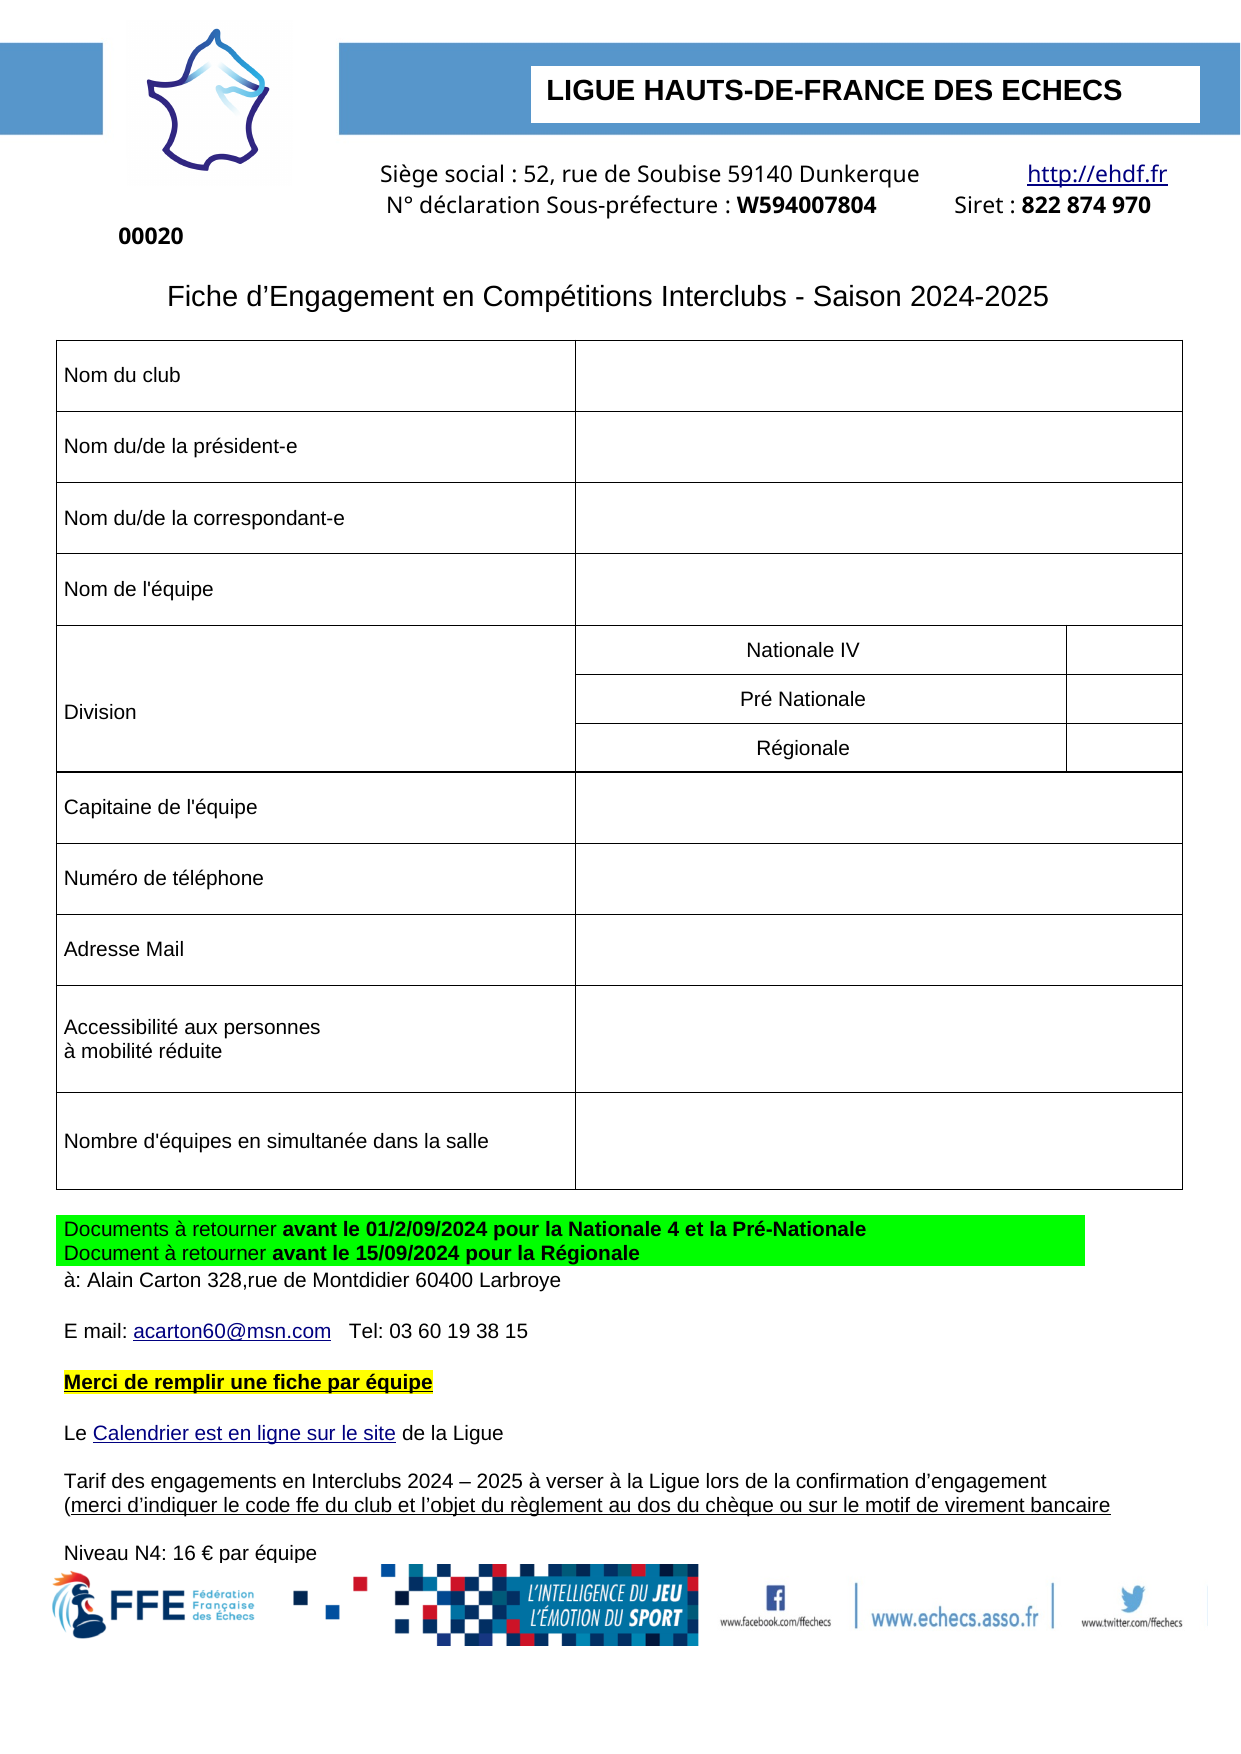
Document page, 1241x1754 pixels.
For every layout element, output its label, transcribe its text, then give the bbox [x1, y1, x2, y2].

table_cell [1230, 340, 1235, 375]
table_cell [1161, 341, 1182, 375]
table_cell [1183, 1021, 1192, 1056]
table_cell [1209, 1128, 1213, 1189]
table_cell [1183, 375, 1192, 411]
table_cell [56, 1190, 576, 1215]
table_cell [1235, 878, 1240, 914]
table_cell [1119, 1345, 1161, 1396]
table_cell [1209, 1345, 1213, 1396]
table_cell [1214, 518, 1230, 553]
table_cell [1209, 674, 1213, 722]
table_cell [1235, 950, 1240, 985]
table_cell [1067, 675, 1182, 722]
table_cell [1192, 914, 1209, 949]
table_cell [1067, 1345, 1085, 1396]
table_cell [1100, 1345, 1119, 1396]
table_cell [1209, 950, 1213, 985]
table_cell [1192, 771, 1209, 807]
table_cell [1183, 625, 1192, 673]
table_cell [1183, 518, 1192, 553]
table_cell [1100, 1294, 1119, 1344]
table_cell [1067, 724, 1182, 771]
table_cell Pré Nationale [576, 675, 1066, 722]
table_cell [1067, 626, 1182, 673]
table_cell [1209, 843, 1213, 878]
table_cell [1235, 553, 1240, 589]
table_cell [1230, 771, 1235, 807]
table_cell [1183, 1128, 1192, 1189]
table_cell [576, 844, 1161, 914]
table_cell [1230, 985, 1235, 1021]
table_cell [1209, 914, 1213, 949]
table_cell [1235, 723, 1240, 771]
table_cell [1214, 446, 1230, 482]
table_cell [1209, 518, 1213, 553]
table_cell [1230, 723, 1235, 771]
table_cell [1183, 411, 1192, 446]
table_cell [1214, 625, 1230, 673]
table_cell Nom de l'équipe [57, 554, 575, 624]
table_cell [1192, 375, 1209, 411]
table_cell [1161, 1093, 1182, 1128]
table_cell [1192, 518, 1209, 553]
table_cell [1235, 914, 1240, 949]
table_cell [576, 1093, 1161, 1189]
table_cell Le Calendrier est en ligne sur le site de la Ligue Tarif des engagements en Interclubs 2024 – 2025 à verser à la Ligue lors de la confirmation d’engagement (merci d’indiquer le code ffe du club et l’objet du règlement au dos du chèque ou sur le motif de virement bancaire) Niveau N4: 16 € par équipe Niveau Pré-Nationale: 12 € par équipe Niveau Régional: 8 € par équipe [56, 1396, 1100, 1614]
table_cell [1161, 986, 1182, 1021]
table_cell [576, 773, 1161, 843]
table_cell [1230, 1345, 1235, 1396]
table_cell [1183, 1396, 1192, 1554]
table_header [1214, 279, 1230, 313]
table_cell [1085, 1215, 1100, 1266]
table_cell [1209, 340, 1213, 375]
table_cell [1192, 843, 1209, 878]
table_cell [1235, 1189, 1240, 1215]
table_cell [1161, 1056, 1182, 1092]
table_cell Nom du club [57, 341, 575, 411]
table_cell [1235, 589, 1240, 624]
table_cell [1183, 843, 1192, 878]
table_cell [1100, 1396, 1119, 1554]
table_cell [1235, 843, 1240, 878]
table_cell [1119, 1294, 1161, 1344]
table_cell Capitaine de l'équipe [57, 773, 575, 843]
table_cell [1214, 1215, 1230, 1266]
table_cell [1183, 340, 1192, 375]
table_cell [1209, 878, 1213, 914]
table_cell [1214, 1092, 1230, 1128]
table_cell Numéro de téléphone [57, 844, 575, 914]
table_cell [1235, 1215, 1240, 1266]
table_cell [1235, 1266, 1240, 1293]
table_cell [1214, 807, 1230, 843]
table_cell [1209, 1294, 1213, 1344]
table_cell [1209, 1396, 1213, 1614]
table_cell [1209, 411, 1213, 446]
table_cell [1235, 1092, 1240, 1128]
table_cell [1192, 446, 1209, 482]
table_cell [1214, 482, 1230, 518]
table_cell Merci de remplir une fiche par équipe [56, 1345, 1067, 1396]
table_cell [1235, 518, 1240, 553]
table_cell [1192, 1021, 1209, 1056]
table_cell [1192, 1189, 1213, 1215]
table_cell [1235, 985, 1240, 1021]
table_cell [1183, 950, 1192, 985]
table_cell [1209, 625, 1213, 673]
table_cell [1192, 1092, 1209, 1128]
table_cell [1192, 985, 1209, 1021]
table_cell Accessibilité aux personnes à mobilité réduite [57, 986, 575, 1092]
table_cell [1214, 878, 1230, 914]
table_cell [1192, 1294, 1209, 1344]
table_cell [1192, 1345, 1209, 1396]
table_cell [1192, 1128, 1209, 1189]
table_cell [1161, 878, 1182, 914]
table_cell [1161, 589, 1182, 624]
table_cell [1161, 1215, 1183, 1266]
table_cell [1161, 554, 1182, 589]
table_cell [1235, 1396, 1240, 1614]
table_cell [1214, 411, 1230, 446]
table_cell [1209, 1056, 1213, 1092]
table_cell [1235, 375, 1240, 411]
table_cell [1230, 950, 1235, 985]
table_cell [1192, 1215, 1209, 1266]
table_cell [576, 915, 1161, 985]
table_cell [1214, 589, 1230, 624]
table_cell [1192, 313, 1213, 339]
table_cell [1235, 1128, 1240, 1189]
table_cell [1214, 950, 1230, 985]
table_cell [1161, 518, 1182, 553]
table_cell [1192, 950, 1209, 985]
table_cell [576, 412, 1161, 482]
table_cell [1235, 1056, 1240, 1092]
table_cell [1209, 1215, 1213, 1266]
table_cell [1161, 412, 1182, 446]
table_cell [576, 554, 1161, 624]
table_header [1235, 279, 1240, 313]
table_cell [1235, 771, 1240, 807]
table_cell [1192, 1056, 1209, 1092]
table_cell [1230, 843, 1235, 878]
table_cell [1119, 1215, 1161, 1266]
table_cell [1230, 589, 1235, 624]
table_cell [1183, 807, 1192, 843]
table_cell Adresse Mail [57, 915, 575, 985]
table_cell [1235, 1021, 1240, 1056]
table_cell [1214, 340, 1230, 375]
table_cell [1235, 411, 1240, 446]
table_header [1161, 279, 1183, 313]
table_cell [1192, 553, 1209, 589]
table_cell [576, 313, 1192, 339]
table_cell Documents à retourner avant le 01/2/09/2024 pour la Nationale 4 et la Pré-Nationale Document à retourner avant le 15/09/2024 pour la Régionale [56, 1215, 1067, 1266]
table_cell [1192, 674, 1209, 722]
table_cell [1183, 553, 1192, 589]
table_cell [1230, 807, 1235, 843]
table_cell [1209, 375, 1213, 411]
table_cell [1214, 313, 1235, 339]
table_header Fiche d’Engagement en Compétitions Interclubs - Saison 2024-2025 [56, 279, 1161, 313]
table_cell [1192, 482, 1209, 518]
table_cell [1235, 1345, 1240, 1396]
table_cell [1209, 589, 1213, 624]
table_cell [576, 483, 1161, 553]
table_cell [1161, 375, 1182, 411]
table_cell [1192, 807, 1209, 843]
table_cell [1214, 1294, 1230, 1344]
table_header [1230, 279, 1235, 313]
table_cell [1214, 1128, 1230, 1189]
table_cell [1161, 1345, 1183, 1396]
table_cell [1235, 313, 1240, 339]
table_cell [1230, 1021, 1235, 1056]
table_cell [1235, 446, 1240, 482]
table_cell [1214, 1056, 1230, 1092]
table_cell [1161, 915, 1182, 949]
table_cell [1214, 1345, 1230, 1396]
table_cell [1119, 1396, 1161, 1554]
table_cell [1085, 1345, 1100, 1396]
table_cell [576, 1189, 1192, 1215]
table_cell [1161, 1021, 1182, 1056]
table_cell [1192, 625, 1209, 673]
table_cell Nationale IV [576, 626, 1066, 673]
table_cell [1209, 723, 1213, 771]
table_cell [1235, 625, 1240, 673]
table_cell [1161, 1294, 1183, 1344]
table_cell [1209, 1021, 1213, 1056]
table_cell Nom du/de la président-e [57, 412, 575, 482]
table_cell [56, 313, 576, 339]
table_cell [1161, 773, 1182, 807]
table_cell [1214, 1396, 1230, 1614]
table_cell [1067, 1215, 1085, 1266]
table_cell [1183, 878, 1192, 914]
table_header [1209, 279, 1213, 313]
table_cell [1161, 483, 1182, 518]
table_cell [1192, 723, 1209, 771]
table_cell [1183, 589, 1192, 624]
table_cell [1192, 1396, 1209, 1614]
table_cell [1230, 1215, 1235, 1266]
table_header [1183, 279, 1192, 313]
table_cell [1235, 1294, 1240, 1344]
table_cell Division [57, 626, 575, 771]
table_cell [1192, 878, 1209, 914]
table_cell [1209, 1266, 1230, 1293]
table_cell [1230, 446, 1235, 482]
table_cell E mail: acarton60@msn.com Tel: 03 60 19 38 15 [56, 1294, 1067, 1344]
table_cell [1183, 914, 1192, 949]
table_cell [1161, 1396, 1183, 1554]
table_cell [1230, 1266, 1235, 1293]
table_cell [1230, 411, 1235, 446]
table_cell [1192, 411, 1209, 446]
table_cell [1214, 1189, 1235, 1215]
table_cell [1100, 1215, 1119, 1266]
table_cell [1230, 674, 1235, 722]
table_cell [1209, 807, 1213, 843]
table_cell à: Alain Carton 328,rue de Montdidier 60400 Larbroye [56, 1266, 1209, 1293]
table_cell [1209, 446, 1213, 482]
table_cell [1183, 674, 1192, 722]
table_cell [1214, 914, 1230, 949]
table_cell [1214, 985, 1230, 1021]
table_cell [1209, 771, 1213, 807]
table_cell [1230, 878, 1235, 914]
table_cell Régionale [576, 724, 1066, 771]
table_cell [1209, 1092, 1213, 1128]
table_cell [1067, 1294, 1085, 1344]
table_cell [1235, 340, 1240, 375]
table_cell [1161, 844, 1182, 878]
table_cell [1235, 807, 1240, 843]
table_cell [1214, 1021, 1230, 1056]
table_cell [1183, 482, 1192, 518]
table_cell [1230, 1056, 1235, 1092]
table_cell [1230, 1294, 1235, 1344]
table_cell Nombre d'équipes en simultanée dans la salle [57, 1093, 575, 1189]
table_cell [1183, 723, 1192, 771]
table_cell [1230, 625, 1235, 673]
table_cell [1183, 1215, 1192, 1266]
table_cell [1230, 553, 1235, 589]
table_cell [1230, 1128, 1235, 1189]
table_cell [1214, 771, 1230, 807]
table_cell [1183, 1092, 1192, 1128]
table_cell [1183, 1345, 1192, 1396]
table_cell [1161, 1128, 1182, 1189]
table_cell [576, 341, 1161, 411]
table_header [1192, 279, 1209, 313]
table_cell [1230, 1396, 1235, 1614]
table_cell [1183, 1294, 1192, 1344]
table_cell [1209, 553, 1213, 589]
table_cell Nom du/de la correspondant-e [57, 483, 575, 553]
table_cell [1192, 340, 1209, 375]
table_cell [1230, 914, 1235, 949]
table_cell [1183, 1056, 1192, 1092]
table_cell [1161, 807, 1182, 843]
table_cell [1214, 553, 1230, 589]
table_cell [1183, 985, 1192, 1021]
table_cell [1235, 674, 1240, 722]
table_cell [1161, 950, 1182, 985]
table_cell [1209, 985, 1213, 1021]
table_cell [1214, 375, 1230, 411]
table_cell [1214, 843, 1230, 878]
table_cell [1192, 589, 1209, 624]
table_cell [1230, 1092, 1235, 1128]
table_cell [1235, 482, 1240, 518]
table_cell [1209, 482, 1213, 518]
table_cell [1161, 446, 1182, 482]
table_cell [576, 986, 1161, 1092]
table_cell [1214, 674, 1230, 722]
table_cell [1183, 446, 1192, 482]
table_cell [1230, 518, 1235, 553]
table_cell [1230, 375, 1235, 411]
table_cell [1230, 482, 1235, 518]
table_cell [1085, 1294, 1100, 1344]
table_cell [1183, 771, 1192, 807]
table_cell [1214, 723, 1230, 771]
